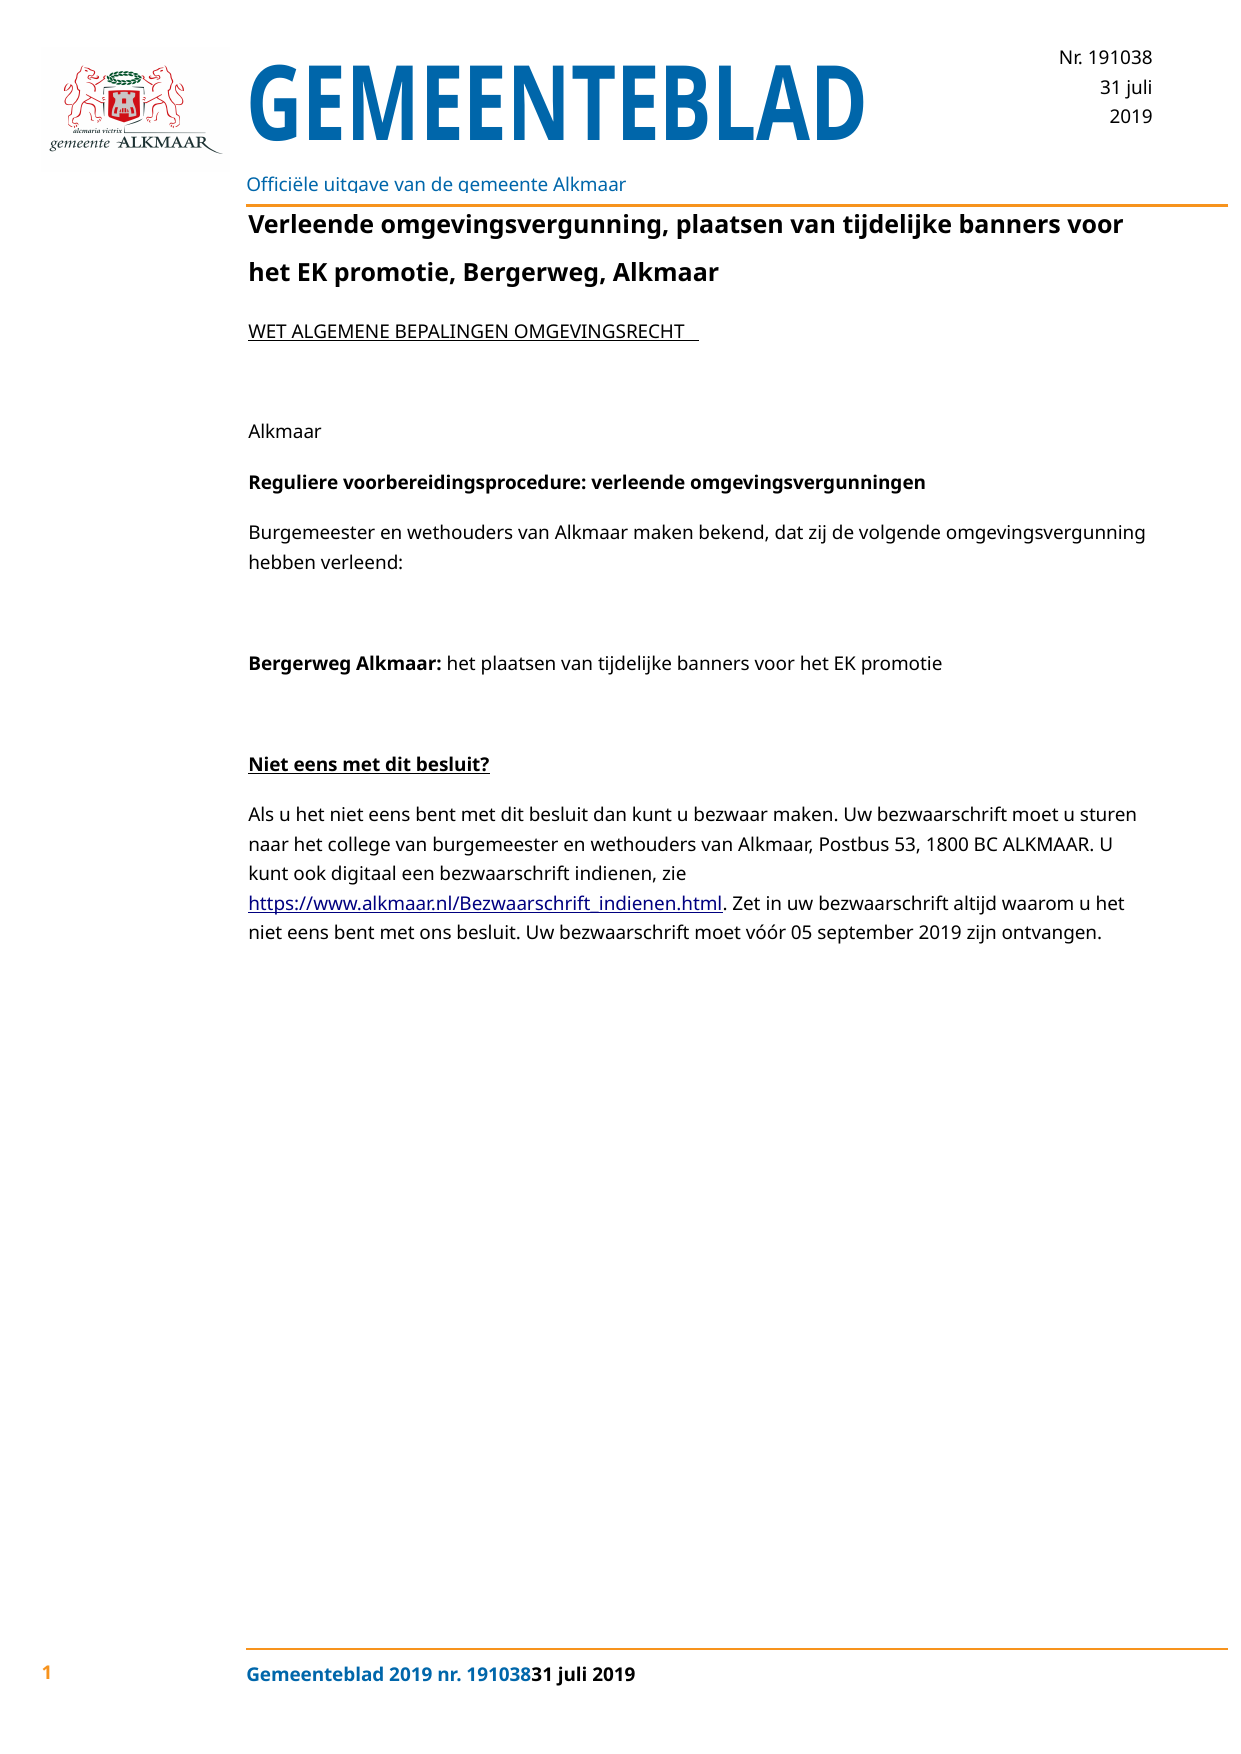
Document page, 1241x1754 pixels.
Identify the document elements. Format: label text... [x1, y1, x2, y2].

text Als u het niet eens bent met dit besluit dan kunt u bezwaar maken. Uw bezwaarschrift moet u sturen naar het college van burgemeester en wethouders van Alkmaar, Postbus 53, 1800 BC ALKMAAR. U kunt ook digitaal een bezwaarschrift indienen, zie https://www.alkmaar.nl/Bezwaarschrift_indienen.html. Zet in uw bezwaarschrift altijd waarom u het niet eens bent met ons besluit. Uw bezwaarschrift moet vóór 05 september 2019 zijn ontvangen. [248, 801, 1152, 945]
text Alkmaar [248, 419, 1152, 444]
text WET ALGEMENE BEPALINGEN OMGEVINGSRECHT [248, 318, 1152, 344]
text Burgemeester en wethouders van Alkmaar maken bekend, dat zij de volgende omgevingsvergunning hebben verleend: [248, 519, 1152, 575]
text Reguliere voorbereidingsprocedure: verleende omgevingsvergunningen [248, 469, 1152, 495]
text Niet eens met dit besluit? [248, 751, 1152, 777]
text Bergerweg Alkmaar: het plaatsen van tijdelijke banners voor het EK promotie [248, 650, 1152, 676]
picture [41, 47, 231, 172]
text Verleende omgevingsvergunning, plaatsen van tijdelijke banners voor het EK promotie, Bergerweg, Alkmaar [248, 207, 1152, 288]
